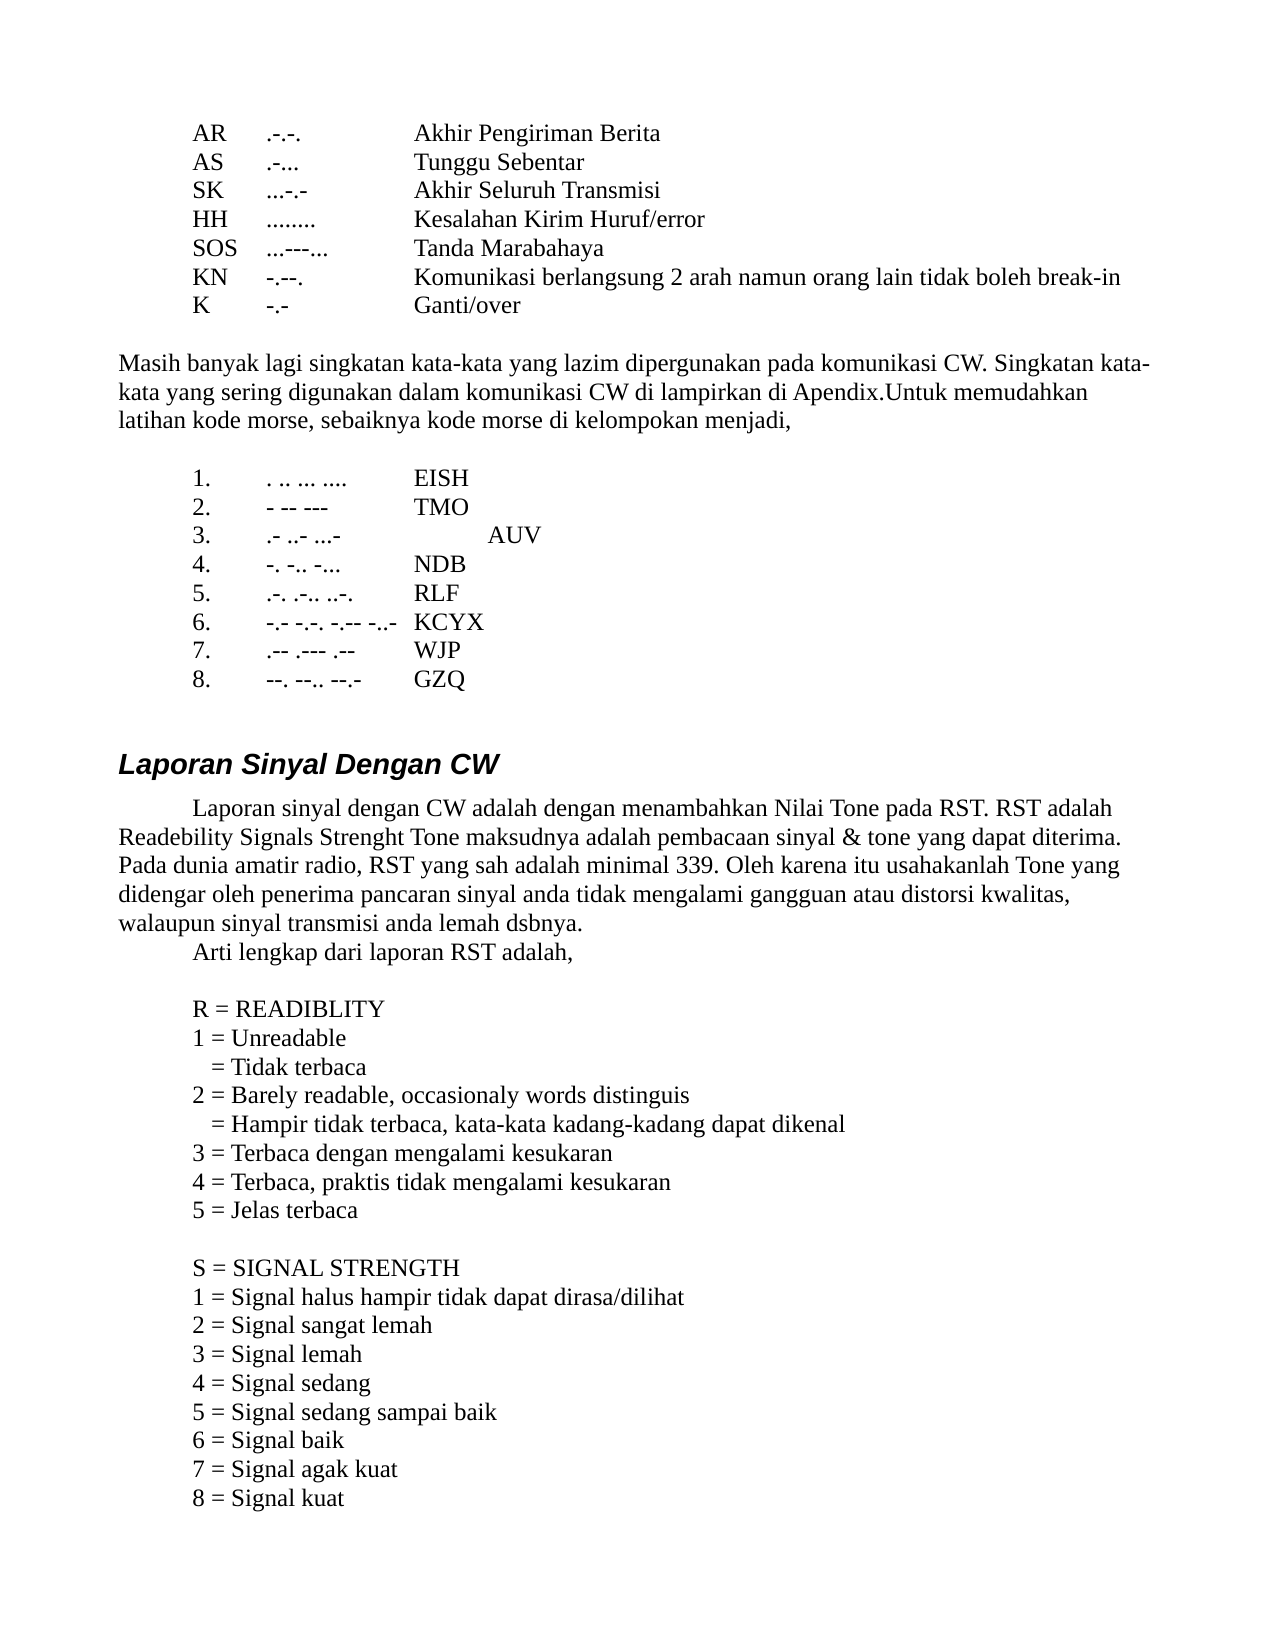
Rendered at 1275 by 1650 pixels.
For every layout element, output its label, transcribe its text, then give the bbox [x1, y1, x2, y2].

text 7 = Signal agak kuat [118, 1454, 1157, 1483]
text 4 = Terbaca, praktis tidak mengalami kesukaran [118, 1167, 1157, 1195]
text AR .-.-. Akhir Pengiriman Berita [118, 118, 1157, 147]
text 2. - -- --- TMO [118, 492, 1157, 521]
text Laporan sinyal dengan CW adalah dengan menambahkan Nilai Tone pada RST. RST adalah Readebility Signals Strenght Tone maksudnya adalah pembacaan sinyal & tone yang dapat diterima. Pada dunia amatir radio, RST yang sah adalah minimal 339. Oleh karena itu usahakanlah Tone yang didengar oleh penerima pancaran sinyal anda tidak mengalami gangguan atau distorsi kwalitas, walaupun sinyal transmisi anda lemah dsbnya. [118, 793, 1157, 937]
text KN -.--. Komunikasi berlangsung 2 arah namun orang lain tidak boleh break-in [118, 262, 1157, 291]
text 5 = Signal sedang sampai baik [118, 1397, 1157, 1425]
text 1 = Unreadable [118, 1023, 1157, 1052]
text 1. . .. ... .... EISH [118, 463, 1157, 492]
text 8 = Signal kuat [118, 1483, 1157, 1512]
text Masih banyak lagi singkatan kata-kata yang lazim dipergunakan pada komunikasi CW. Singkatan kata-kata yang sering digunakan dalam komunikasi CW di lampirkan di Apendix.Untuk memudahkan latihan kode morse, sebaiknya kode morse di kelompokan menjadi, [118, 348, 1157, 434]
text SK ...-.- Akhir Seluruh Transmisi [118, 176, 1157, 204]
subtitle Laporan Sinyal Dengan CW [118, 747, 1157, 780]
text 5 = Jelas terbaca [118, 1195, 1157, 1224]
text 6 = Signal baik [118, 1425, 1157, 1454]
text 5. .-. .-.. ..-. RLF [118, 578, 1157, 607]
text 7. .-- .--- .-- WJP [118, 636, 1157, 664]
text HH ........ Kesalahan Kirim Huruf/error [118, 204, 1157, 233]
text = Hampir tidak terbaca, kata-kata kadang-kadang dapat dikenal [118, 1109, 1157, 1138]
text 4. -. -.. -... NDB [118, 549, 1157, 578]
text 1 = Signal halus hampir tidak dapat dirasa/dilihat [118, 1282, 1157, 1310]
text Arti lengkap dari laporan RST adalah, [118, 937, 1157, 965]
text 4 = Signal sedang [118, 1368, 1157, 1397]
text 3. .- ..- ...- AUV [118, 521, 1157, 549]
text 3 = Signal lemah [118, 1339, 1157, 1368]
text 6. -.- -.-. -.-- -..- KCYX [118, 607, 1157, 636]
text K -.- Ganti/over [118, 291, 1157, 319]
text 2 = Barely readable, occasionaly words distinguis [118, 1080, 1157, 1109]
text S = SIGNAL STRENGTH [118, 1253, 1157, 1282]
text = Tidak terbaca [118, 1052, 1157, 1080]
text 2 = Signal sangat lemah [118, 1310, 1157, 1339]
text 3 = Terbaca dengan mengalami kesukaran [118, 1138, 1157, 1167]
text SOS ...---... Tanda Marabahaya [118, 233, 1157, 262]
text AS .-... Tunggu Sebentar [118, 147, 1157, 176]
text 8. --. --.. --.- GZQ [118, 664, 1157, 693]
text R = READIBLITY [118, 994, 1157, 1023]
